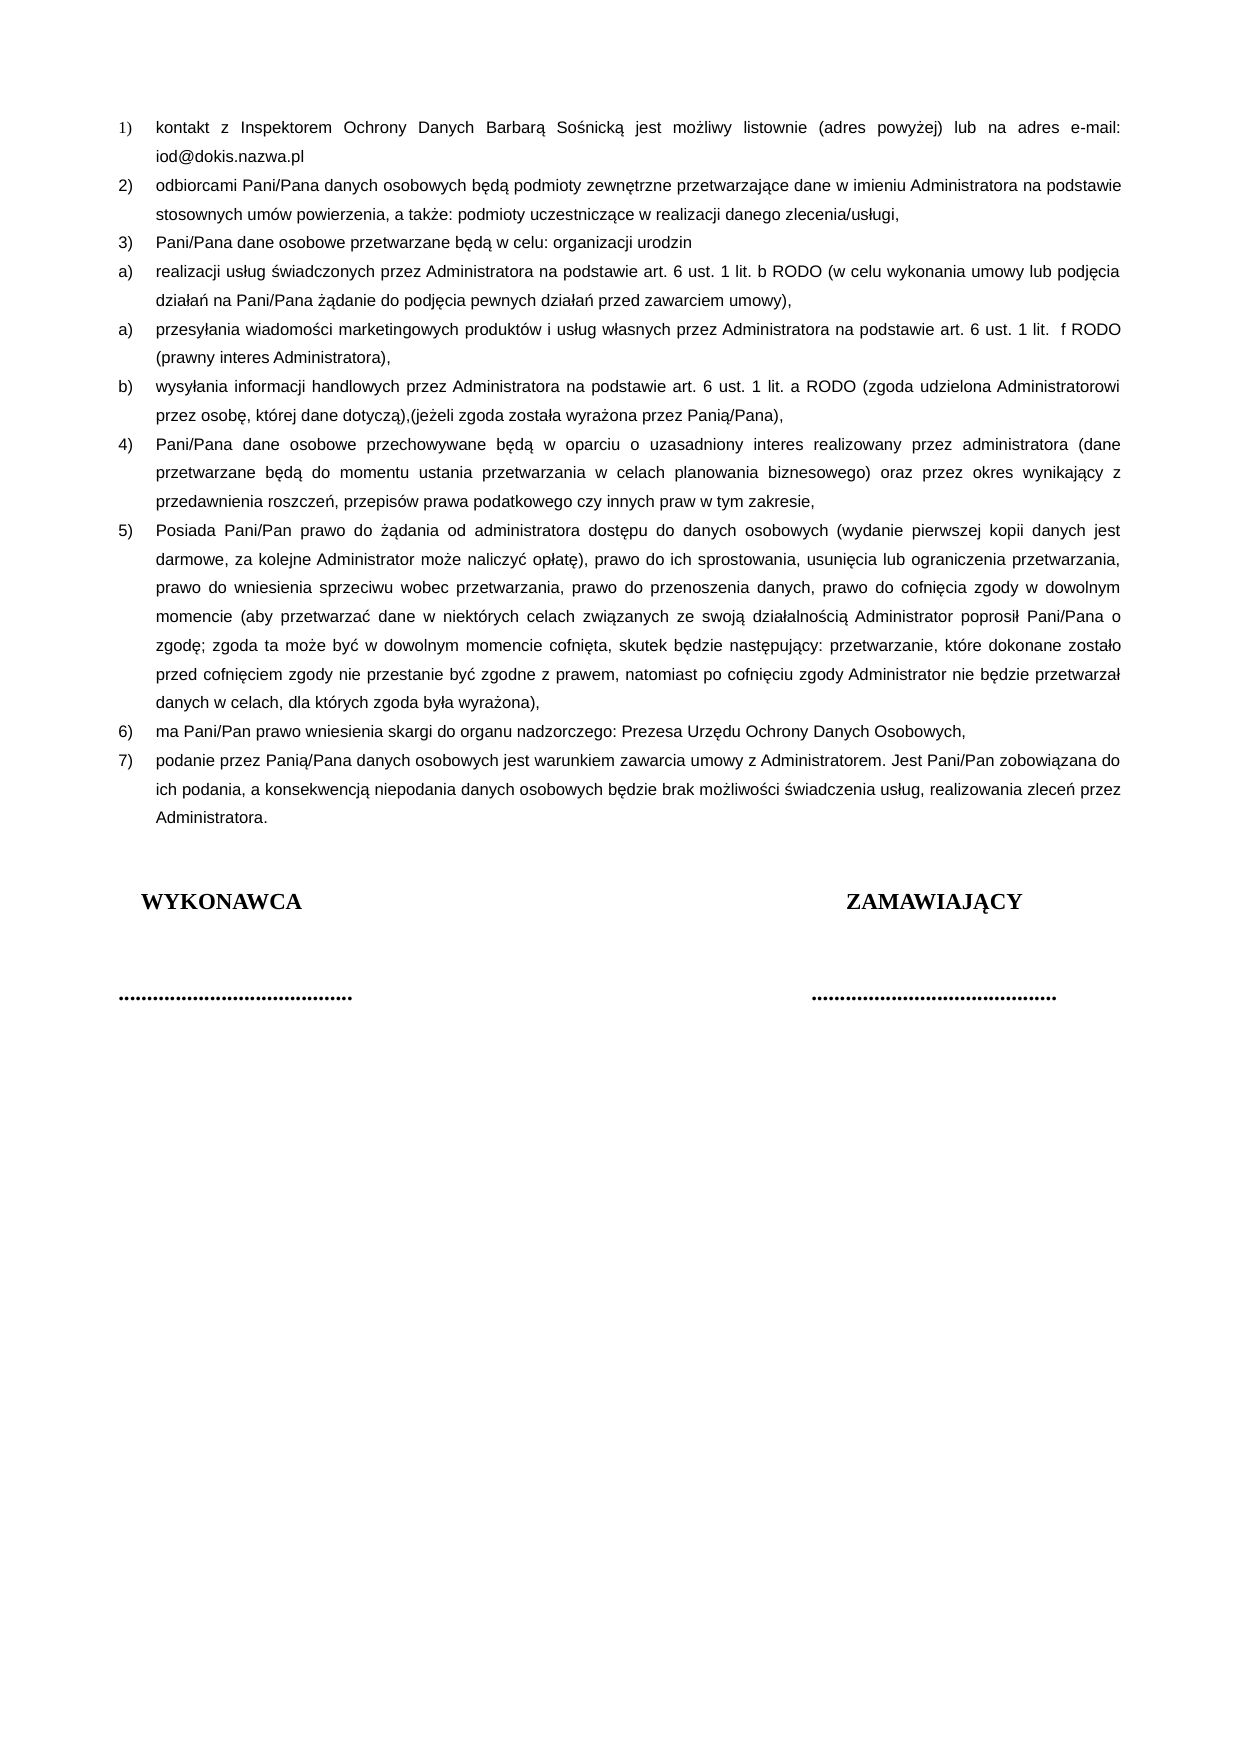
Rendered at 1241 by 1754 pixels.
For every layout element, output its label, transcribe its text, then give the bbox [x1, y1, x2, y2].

list realizacji usług świadczonych przez Administratora na podstawie art. 6 ust. 1 lit. b RODO (w celu wykonania umowy lub podjęcia działań na Pani/Pana żądanie do podjęcia pewnych działań przed zawarciem umowy), [118, 262, 1122, 310]
list kontakt z Inspektorem Ochrony Danych Barbarą Sośnicką jest możliwy listownie (adres powyżej) lub na adres e-mail: iod@dokis.nazwa.pl [118, 118, 1122, 166]
list odbiorcami Pani/Pana danych osobowych będą podmioty zewnętrzne przetwarzające dane w imieniu Administratora na podstawie stosownych umów powierzenia, a także: podmioty uczestniczące w realizacji danego zlecenia/usługi, [118, 176, 1122, 223]
list przesyłania wiadomości marketingowych produktów i usług własnych przez Administratora na podstawie art. 6 ust. 1 lit. f RODO (prawny interes Administratora), [118, 319, 1122, 367]
list Pani/Pana dane osobowe przetwarzane będą w celu: organizacji urodzin [118, 233, 1122, 252]
list Pani/Pana dane osobowe przechowywane będą w oparciu o uzasadniony interes realizowany przez administratora (dane przetwarzane będą do momentu ustania przetwarzania w celach planowania biznesowego) oraz przez okres wynikający z przedawnienia roszczeń, przepisów prawa podatkowego czy innych praw w tym zakresie, [118, 434, 1122, 511]
text ......................................... ........................................... [118, 979, 1122, 1005]
list Posiada Pani/Pan prawo do żądania od administratora dostępu do danych osobowych (wydanie pierwszej kopii danych jest darmowe, za kolejne Administrator może naliczyć opłatę), prawo do ich sprostowania, usunięcia lub ograniczenia przetwarzania, prawo do wniesienia sprzeciwu wobec przetwarzania, prawo do przenoszenia danych, prawo do cofnięcia zgody w dowolnym momencie (aby przetwarzać dane w niektórych celach związanych ze swoją działalnością Administrator poprosił Pani/Pana o zgodę; zgoda ta może być w dowolnym momencie cofnięta, skutek będzie następujący: przetwarzanie, które dokonane zostało przed cofnięciem zgody nie przestanie być zgodne z prawem, natomiast po cofnięciu zgody Administrator nie będzie przetwarzał danych w celach, dla których zgoda była wyrażona), [118, 521, 1122, 712]
list podanie przez Panią/Pana danych osobowych jest warunkiem zawarcia umowy z Administratorem. Jest Pani/Pan zobowiązana do ich podania, a konsekwencją niepodania danych osobowych będzie brak możliwości świadczenia usług, realizowania zleceń przez Administratora. [118, 751, 1122, 827]
list wysyłania informacji handlowych przez Administratora na podstawie art. 6 ust. 1 lit. a RODO (zgoda udzielona Administratorowi przez osobę, której dane dotyczą),(jeżeli zgoda została wyrażona przez Panią/Pana), [118, 377, 1122, 425]
list ma Pani/Pan prawo wniesienia skargi do organu nadzorczego: Prezesa Urzędu Ochrony Danych Osobowych, [118, 722, 1122, 741]
text WYKONAWCA ZAMAWIAJĄCY [118, 888, 1122, 914]
